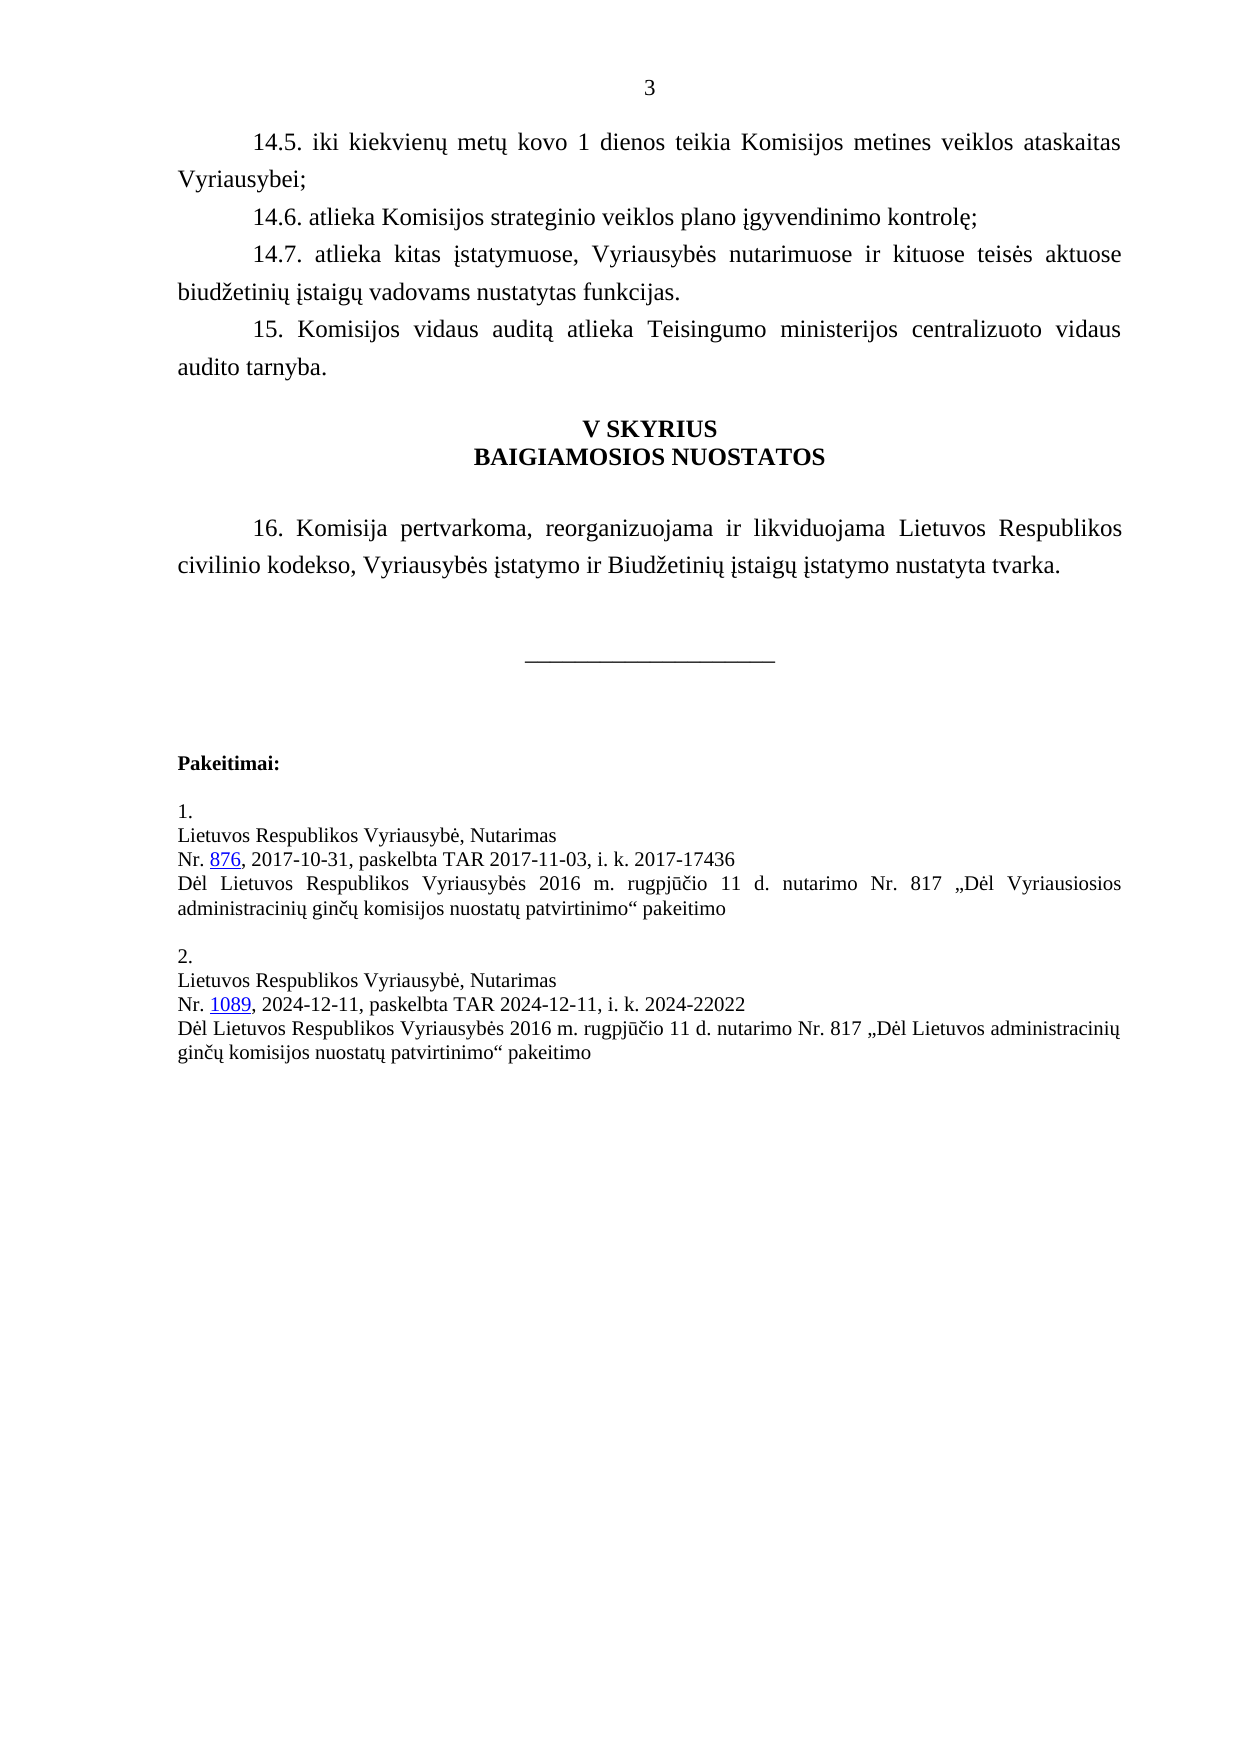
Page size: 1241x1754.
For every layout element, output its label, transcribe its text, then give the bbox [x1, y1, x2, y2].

text Nr. 876, 2017-10-31, paskelbta TAR 2017-11-03, i. k. 2017-17436 [177, 847, 1122, 871]
text 14.7. atlieka kitas įstatymuose, Vyriausybės nutarimuose ir kituose teisės aktuose biudžetinių įstaigų vadovams nustatytas funkcijas. [177, 231, 1122, 306]
text 14.6. atlieka Komisijos strateginio veiklos plano įgyvendinimo kontrolę; [177, 193, 1122, 231]
text V SKYRIUS [177, 414, 1122, 442]
text –––––––––––––––––––– [177, 645, 1122, 674]
text Nr. 1089, 2024-12-11, paskelbta TAR 2024-12-11, i. k. 2024-22022 [177, 992, 1122, 1016]
text 14.5. iki kiekvienų metų kovo 1 dienos teikia Komisijos metines veiklos ataskaitas Vyriausybei; [177, 118, 1122, 193]
text Pakeitimai: [177, 751, 1122, 775]
text Dėl Lietuvos Respublikos Vyriausybės 2016 m. rugpjūčio 11 d. nutarimo Nr. 817 „Dėl Lietuvos administracinių ginčų komisijos nuostatų patvirtinimo“ pakeitimo [177, 1016, 1122, 1064]
text 1. [177, 799, 1122, 823]
text 2. [177, 943, 1122, 968]
text Lietuvos Respublikos Vyriausybė, Nutarimas [177, 968, 1122, 992]
text BAIGIAMOSIOS NUOSTATOS [177, 442, 1122, 471]
text 15. Komisijos vidaus auditą atlieka Teisingumo ministerijos centralizuoto vidaus audito tarnyba. [177, 306, 1122, 381]
text Dėl Lietuvos Respublikos Vyriausybės 2016 m. rugpjūčio 11 d. nutarimo Nr. 817 „Dėl Vyriausiosios administracinių ginčų komisijos nuostatų patvirtinimo“ pakeitimo [177, 871, 1122, 919]
text 16. Komisija pertvarkoma, reorganizuojama ir likviduojama Lietuvos Respublikos civilinio kodekso, Vyriausybės įstatymo ir Biudžetinių įstaigų įstatymo nustatyta tvarka. [177, 504, 1122, 579]
text Lietuvos Respublikos Vyriausybė, Nutarimas [177, 823, 1122, 847]
